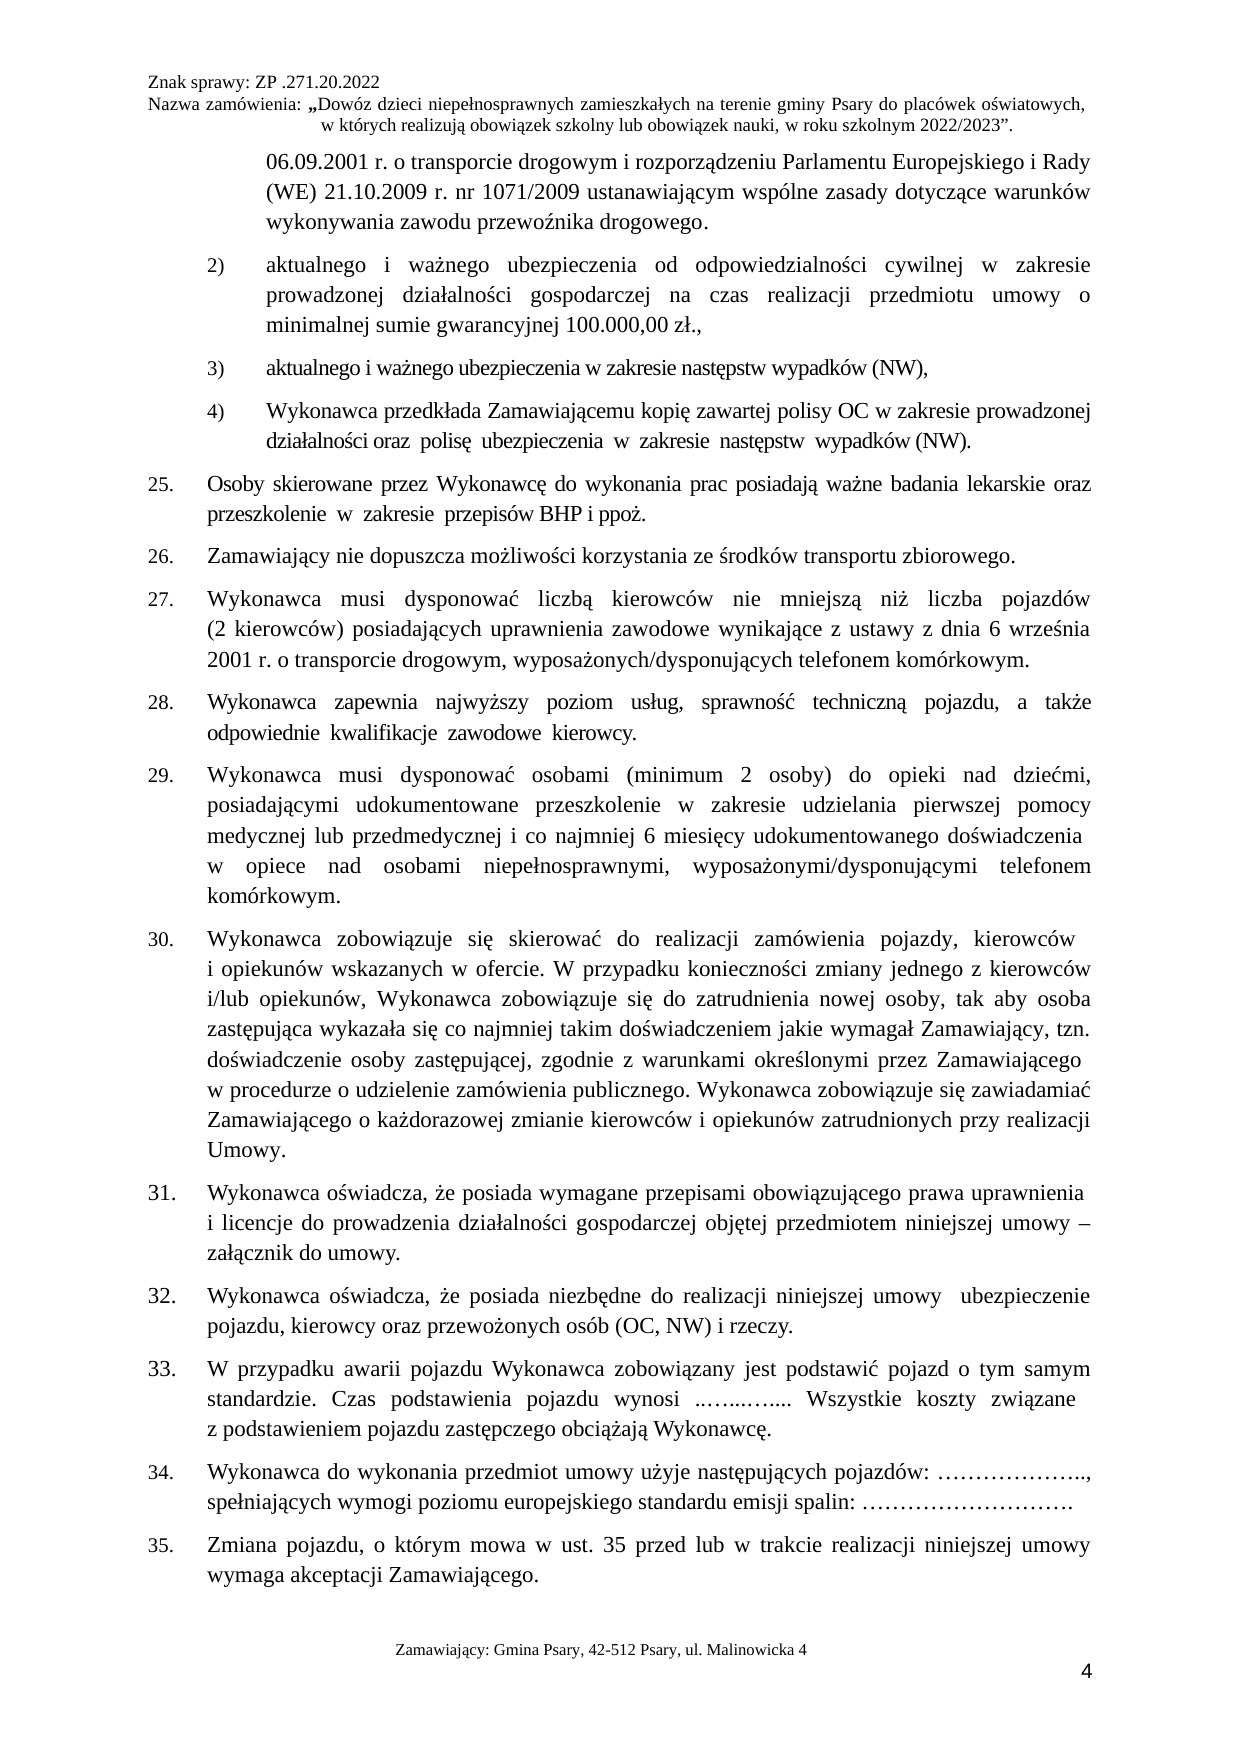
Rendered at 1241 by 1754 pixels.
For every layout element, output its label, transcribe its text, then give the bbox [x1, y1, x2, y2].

list Wykonawca oświadcza, że posiada wymagane przepisami obowiązującego prawa uprawnienia i licencje do prowadzenia działalności gospodarczej objętej przedmiotem niniejszej umowy – załącznik do umowy. [148, 1179, 1092, 1266]
list Wykonawca oświadcza, że posiada niezbędne do realizacji niniejszej umowy ubezpieczenie pojazdu, kierowcy oraz przewożonych osób (OC, NW) i rzeczy. [148, 1282, 1092, 1339]
list aktualnego i ważnego ubezpieczenia od odpowiedzialności cywilnej w zakresie prowadzonej działalności gospodarczej na czas realizacji przedmiotu umowy o minimalnej sumie gwarancyjnej 100.000,00 zł., [207, 251, 1092, 338]
list aktualnego i ważnego ubezpieczenia w zakresie następstw wypadków (NW), [207, 354, 1092, 380]
list Wykonawca przedkłada Zamawiającemu kopię zawartej polisy OC w zakresie prowadzonej działalności oraz polisę ubezpieczenia w zakresie następstw wypadków (NW). [207, 397, 1092, 453]
list Zamawiający nie dopuszcza możliwości korzystania ze środków transportu zbiorowego. [148, 542, 1092, 569]
list W przypadku awarii pojazdu Wykonawca zobowiązany jest podstawić pojazd o tym samym standardzie. Czas podstawienia pojazdu wynosi ..…...….... Wszystkie koszty związane z podstawieniem pojazdu zastępczego obciążają Wykonawcę. [148, 1355, 1092, 1442]
list Wykonawca zobowiązuje się skierować do realizacji zamówienia pojazdy, kierowców i opiekunów wskazanych w ofercie. W przypadku konieczności zmiany jednego z kierowców i/lub opiekunów, Wykonawca zobowiązuje się do zatrudnienia nowej osoby, tak aby osoba zastępująca wykazała się co najmniej takim doświadczeniem jakie wymagał Zamawiający, tzn. doświadczenie osoby zastępującej, zgodnie z warunkami określonymi przez Zamawiającego w procedurze o udzielenie zamówienia publicznego. Wykonawca zobowiązuje się zawiadamiać Zamawiającego o każdorazowej zmianie kierowców i opiekunów zatrudnionych przy realizacji Umowy. [148, 925, 1092, 1163]
list Osoby skierowane przez Wykonawcę do wykonania prac posiadają ważne badania lekarskie oraz przeszkolenie w zakresie przepisów BHP i ppoż. [148, 469, 1092, 526]
list Wykonawca zapewnia najwyższy poziom usług, sprawność techniczną pojazdu, a także odpowiednie kwalifikacje zawodowe kierowcy. [148, 688, 1092, 745]
list Wykonawca do wykonania przedmiot umowy użyje następujących pojazdów: ……………….., spełniających wymogi poziomu europejskiego standardu emisji spalin: ………………………. [148, 1458, 1092, 1515]
list 06.09.2001 r. o transporcie drogowym i rozporządzeniu Parlamentu Europejskiego i Rady (WE) 21.10.2009 r. nr 1071/2009 ustanawiającym wspólne zasady dotyczące warunków wykonywania zawodu przewoźnika drogowego. [207, 148, 1092, 234]
list Wykonawca musi dysponować liczbą kierowców nie mniejszą niż liczba pojazdów (2 kierowców) posiadających uprawnienia zawodowe wynikające z ustawy z dnia 6 września 2001 r. o transporcie drogowym, wyposażonych/dysponujących telefonem komórkowym. [148, 585, 1092, 672]
list Wykonawca musi dysponować osobami (minimum 2 osoby) do opieki nad dziećmi, posiadającymi udokumentowane przeszkolenie w zakresie udzielania pierwszej pomocy medycznej lub przedmedycznej i co najmniej 6 miesięcy udokumentowanego doświadczenia w opiece nad osobami niepełnosprawnymi, wyposażonymi/dysponującymi telefonem komórkowym. [148, 761, 1092, 908]
list Zmiana pojazdu, o którym mowa w ust. 35 przed lub w trakcie realizacji niniejszej umowy wymaga akceptacji Zamawiającego. [148, 1531, 1092, 1588]
